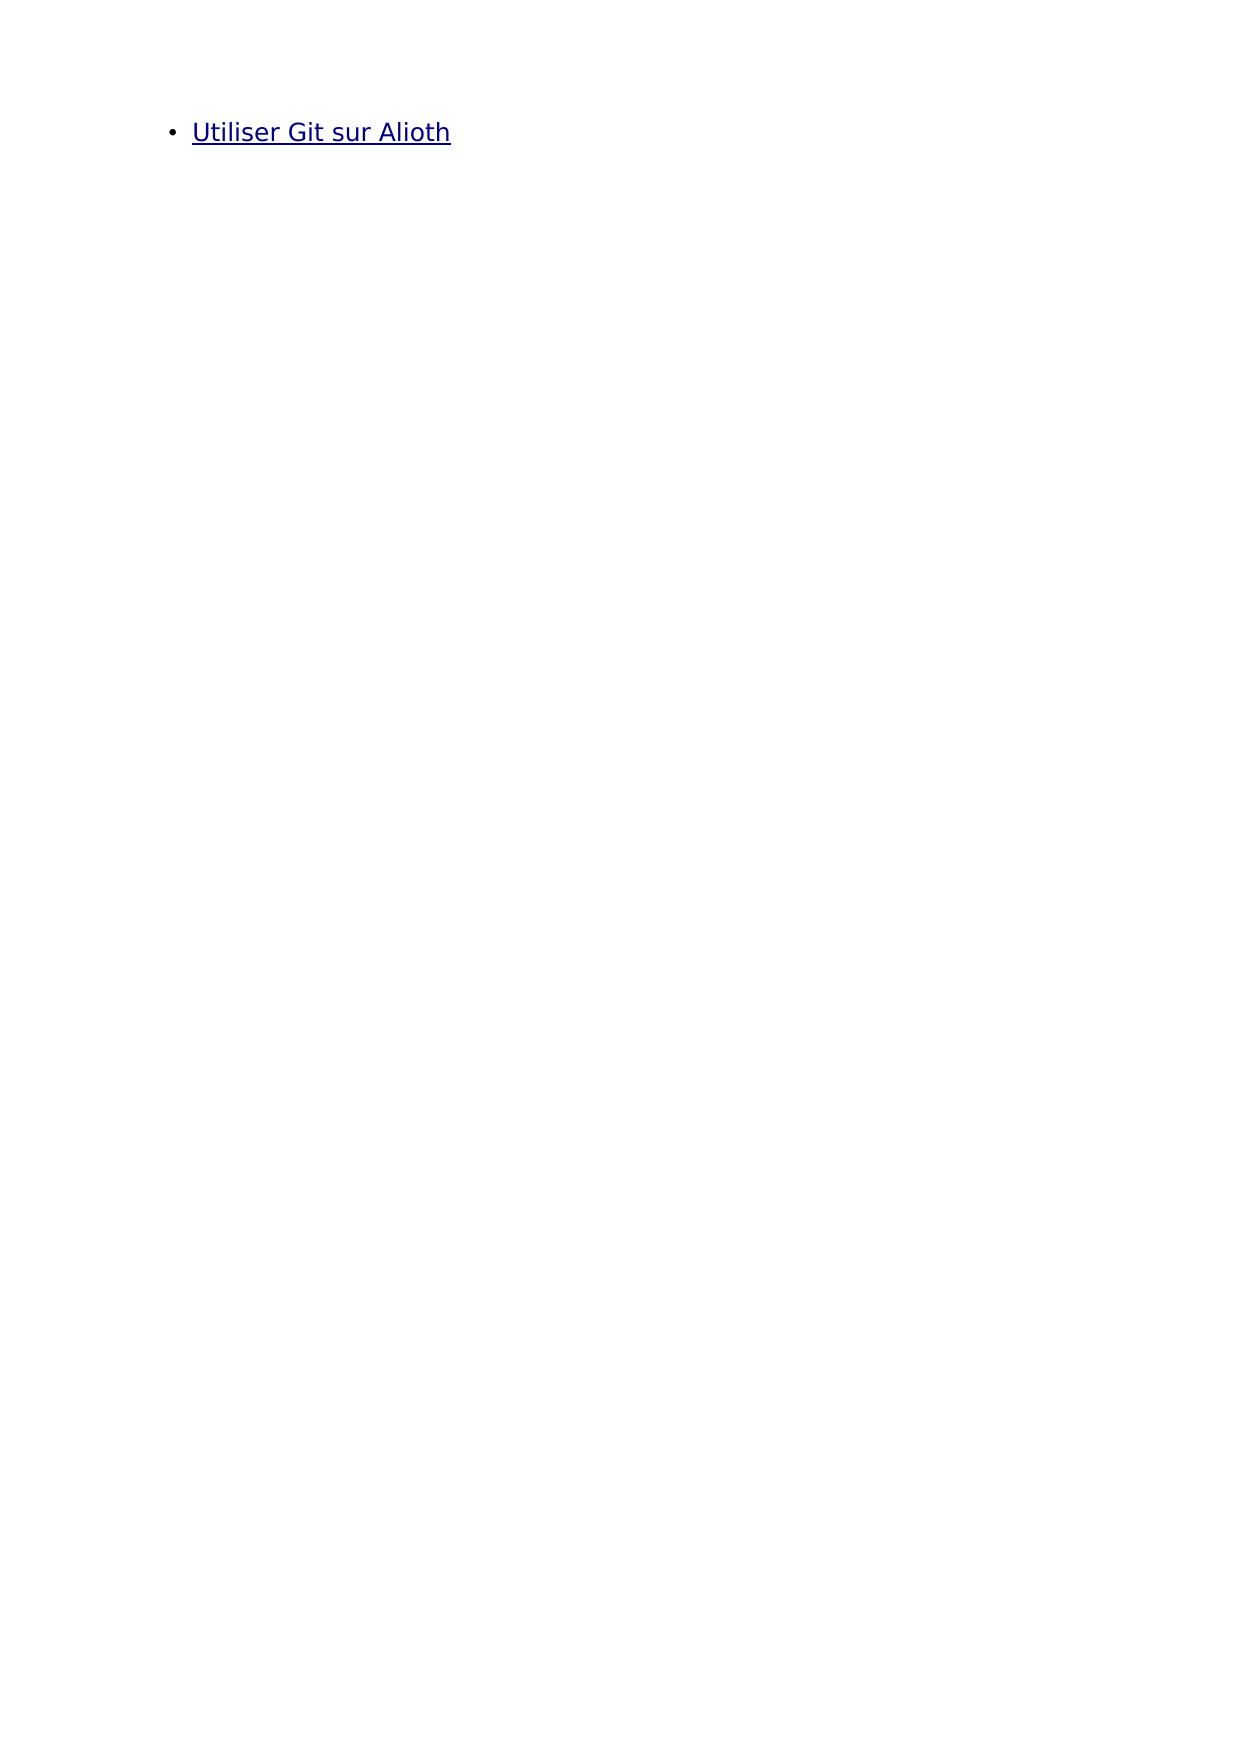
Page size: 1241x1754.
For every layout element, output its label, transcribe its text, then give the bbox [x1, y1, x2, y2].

list Utiliser Git sur Alioth [177, 118, 1122, 147]
